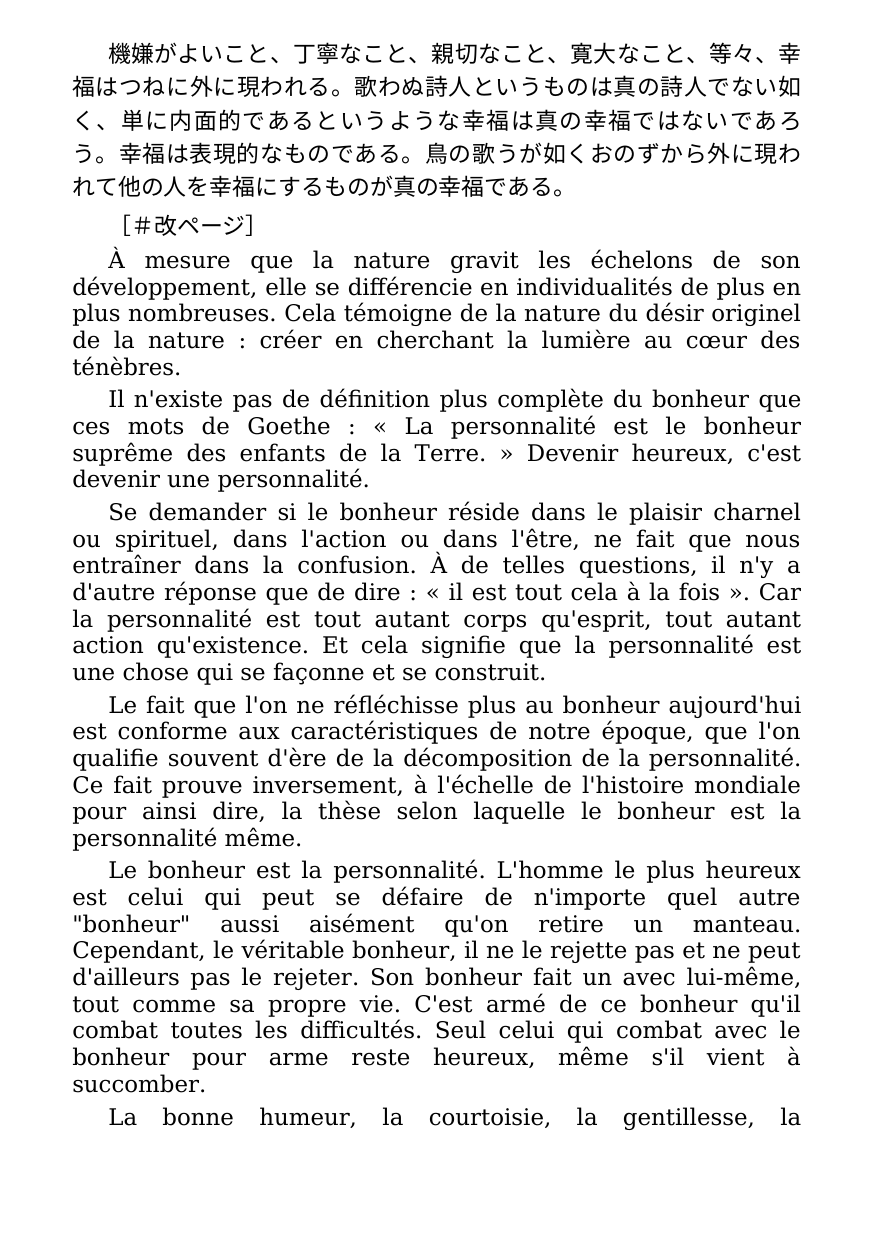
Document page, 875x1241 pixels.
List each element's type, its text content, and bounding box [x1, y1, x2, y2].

text ［＃改ページ］ [72, 208, 802, 241]
text Le bonheur est la personnalité. L'homme le plus heureux est celui qui peut se défaire de n'importe quel autre "bonheur" aussi aisément qu'on retire un manteau. Cependant, le véritable bonheur, il ne le rejette pas et ne peut d'ailleurs pas le rejeter. Son bonheur fait un avec lui-même, tout comme sa propre vie. C'est armé de ce bonheur qu'il combat toutes les difficultés. Seul celui qui combat avec le bonheur pour arme reste heureux, même s'il vient à succomber. [72, 858, 802, 1098]
text Se demander si le bonheur réside dans le plaisir charnel ou spirituel, dans l'action ou dans l'être, ne fait que nous entraîner dans la confusion. À de telles questions, il n'y a d'autre réponse que de dire : « il est tout cela à la fois ». Car la personnalité est tout autant corps qu'esprit, tout autant action qu'existence. Et cela signifie que la personnalité est une chose qui se façonne et se construit. [72, 499, 802, 686]
text Le fait que l'on ne réfléchisse plus au bonheur aujourd'hui est conforme aux caractéristiques de notre époque, que l'on qualifie souvent d'ère de la décomposition de la personnalité. Ce fait prouve inversement, à l'échelle de l'histoire mondiale pour ainsi dire, la thèse selon laquelle le bonheur est la personnalité même. [72, 692, 802, 852]
text 機嫌がよいこと、丁寧なこと、親切なこと、寛大なこと、等々、幸福はつねに外に現われる。歌わぬ詩人というものは真の詩人でない如く、単に内面的であるというような幸福は真の幸福ではないであろう。幸福は表現的なものである。鳥の歌うが如くおのずから外に現われて他の人を幸福にするものが真の幸福である。 [72, 36, 802, 202]
text La bonne humeur, la courtoisie, la gentillesse, la [72, 1104, 802, 1130]
text À mesure que la nature gravit les échelons de son développement, elle se différencie en individualités de plus en plus nombreuses. Cela témoigne de la nature du désir originel de la nature : créer en cherchant la lumière au cœur des ténèbres. [72, 247, 802, 381]
text Il n'existe pas de définition plus complète du bonheur que ces mots de Goethe : « La personnalité est le bonheur suprême des enfants de la Terre. » Devenir heureux, c'est devenir une personnalité. [72, 387, 802, 493]
